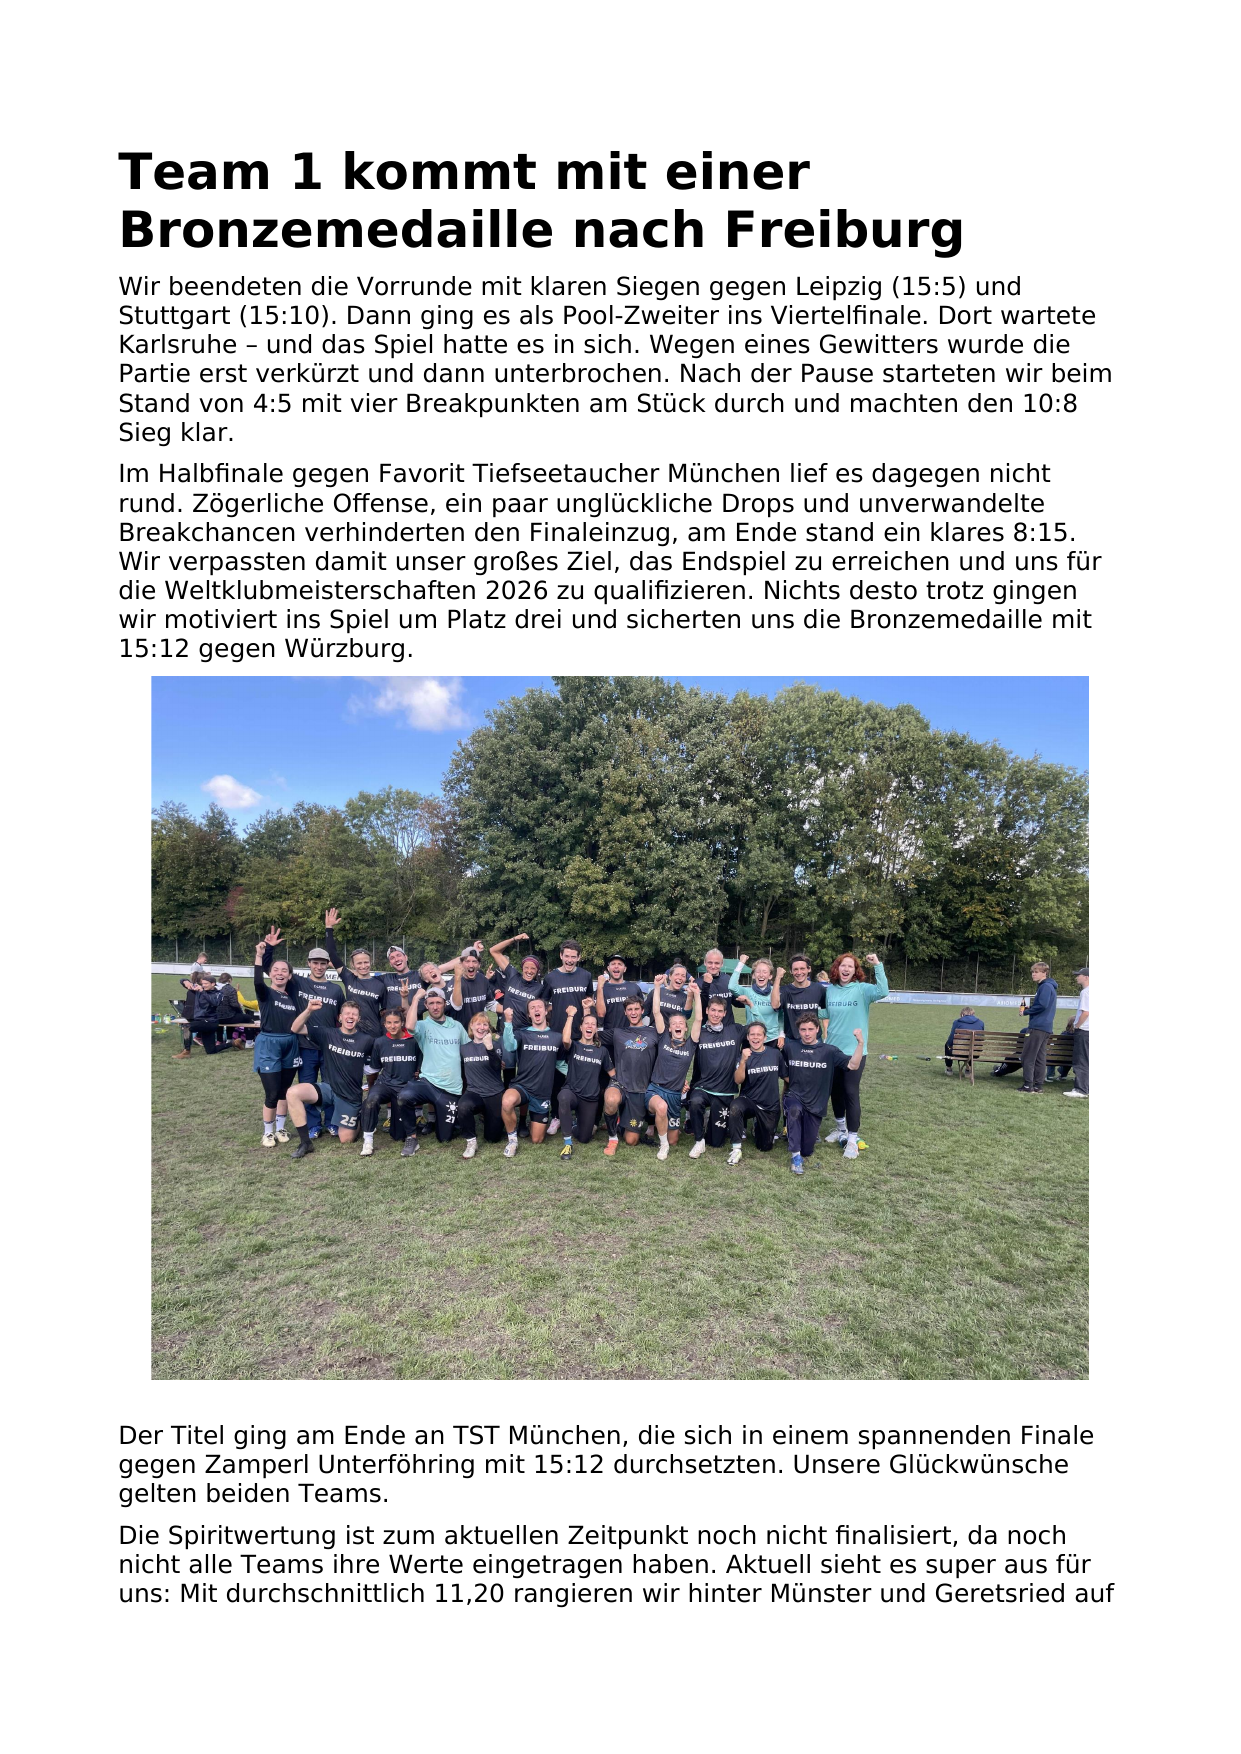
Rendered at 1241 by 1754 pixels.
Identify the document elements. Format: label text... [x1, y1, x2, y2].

text Der Titel ging am Ende an TST München, die sich in einem spannenden Finale gegen Zamperl Unterföhring mit 15:12 durchsetzten. Unsere Glückwünsche gelten beiden Teams. [118, 1421, 1122, 1508]
text Wir beendeten die Vorrunde mit klaren Siegen gegen Leipzig (15:5) und Stuttgart (15:10). Dann ging es als Pool-Zweiter ins Viertelfinale. Dort wartete Karlsruhe – und das Spiel hatte es in sich. Wegen eines Gewitters wurde die Partie erst verkürzt und dann unterbrochen. Nach der Pause starteten wir beim Stand von 4:5 mit vier Breakpunkten am Stück durch und machten den 10:8 Sieg klar. [118, 272, 1122, 447]
picture [151, 676, 1089, 1380]
text Die Spiritwertung ist zum aktuellen Zeitpunkt noch nicht finalisiert, da noch nicht alle Teams ihre Werte eingetragen haben. Aktuell sieht es super aus für uns: Mit durchschnittlich 11,20 rangieren wir hinter Münster und Geretsried auf [118, 1521, 1122, 1608]
text Im Halbfinale gegen Favorit Tiefseetaucher München lief es dagegen nicht rund. Zögerliche Offense, ein paar unglückliche Drops und unverwandelte Breakchancen verhinderten den Finaleinzug, am Ende stand ein klares 8:15. Wir verpassten damit unser großes Ziel, das Endspiel zu erreichen und uns für die Weltklubmeisterschaften 2026 zu qualifizieren. Nichts desto trotz gingen wir motiviert ins Spiel um Platz drei und sicherten uns die Bronzemedaille mit 15:12 gegen Würzburg. [118, 459, 1122, 664]
subtitle Team 1 kommt mit einer Bronzemedaille nach Freiburg [118, 143, 1122, 259]
